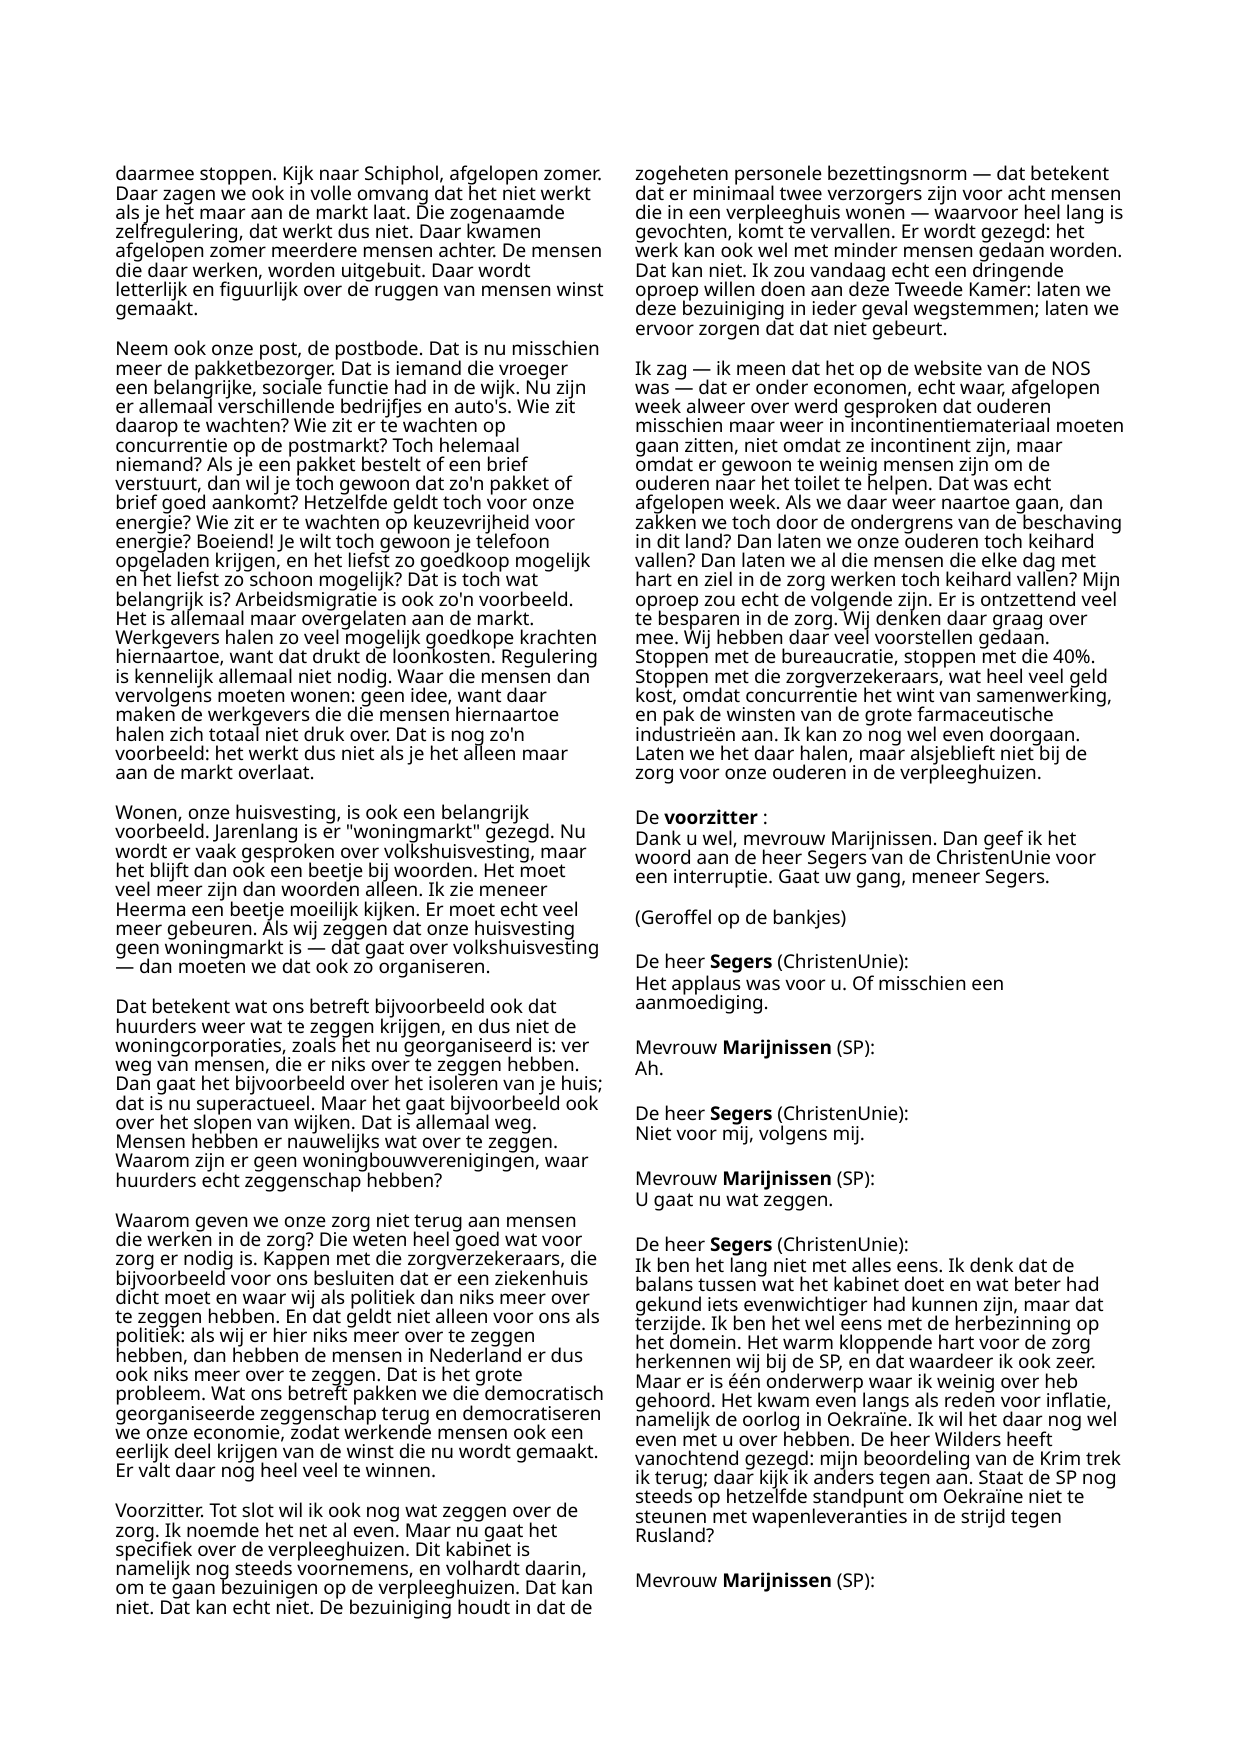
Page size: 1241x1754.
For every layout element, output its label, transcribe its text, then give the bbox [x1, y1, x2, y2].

text (Geroffel op de bankjes) [635, 909, 1125, 928]
text daarmee stoppen. Kijk naar Schiphol, afgelopen zomer. Daar zagen we ook in volle omvang dat het niet werkt als je het maar aan de markt laat. Die zogenaamde zelfregulering, dat werkt dus niet. Daar kwamen afgelopen zomer meerdere mensen achter. De mensen die daar werken, worden uitgebuit. Daar wordt letterlijk en figuurlijk over de ruggen van mensen winst gemaakt. [115, 165, 605, 319]
text Dank u wel, mevrouw Marijnissen. Dan geef ik het woord aan de heer Segers van de ChristenUnie voor een interruptie. Gaat uw gang, meneer Segers. [635, 830, 1125, 888]
text Het applaus was voor u. Of misschien een aanmoediging. [635, 974, 1125, 1013]
text zogeheten personele bezettingsnorm — dat betekent dat er minimaal twee verzorgers zijn voor acht mensen die in een verpleeghuis wonen — waarvoor heel lang is gevochten, komt te vervallen. Er wordt gezegd: het werk kan ook wel met minder mensen gedaan worden. Dat kan niet. Ik zou vandaag echt een dringende oproep willen doen aan deze Tweede Kamer: laten we deze bezuiniging in ieder geval wegstemmen; laten we ervoor zorgen dat dat niet gebeurt. [635, 165, 1125, 339]
text Ik ben het lang niet met alles eens. Ik denk dat de balans tussen wat het kabinet doet en wat beter had gekund iets evenwichtiger had kunnen zijn, maar dat terzijde. Ik ben het wel eens met de herbezinning op het domein. Het warm kloppende hart voor de zorg herkennen wij bij de SP, en dat waardeer ik ook zeer. Maar er is één onderwerp waar ik weinig over heb gehoord. Het kwam even langs als reden voor inflatie, namelijk de oorlog in Oekraïne. Ik wil het daar nog wel even met u over hebben. De heer Wilders heeft vanochtend gezegd: mijn beoordeling van de Krim trek ik terug; daar kijk ik anders tegen aan. Staat de SP nog steeds op hetzelfde standpunt om Oekraïne niet te steunen met wapenleveranties in de strijd tegen Rusland? [635, 1257, 1125, 1546]
text Mevrouw Marijnissen (SP): [635, 1567, 1125, 1593]
text Mevrouw Marijnissen (SP): [635, 1166, 1125, 1191]
text Waarom geven we onze zorg niet terug aan mensen die werken in de zorg? Die weten heel goed wat voor zorg er nodig is. Kappen met die zorgverzekeraars, die bijvoorbeeld voor ons besluiten dat er een ziekenhuis dicht moet en waar wij als politiek dan niks meer over te zeggen hebben. En dat geldt niet alleen voor ons als politiek: als wij er hier niks meer over te zeggen hebben, dan hebben de mensen in Nederland er dus ook niks meer over te zeggen. Dat is het grote probleem. Wat ons betreft pakken we die democratisch georganiseerde zeggenschap terug en democratiseren we onze economie, zodat werkende mensen ook een eerlijk deel krijgen van de winst die nu wordt gemaakt. Er valt daar nog heel veel te winnen. [115, 1212, 605, 1482]
text De heer Segers (ChristenUnie): [635, 949, 1125, 974]
text Neem ook onze post, de postbode. Dat is nu misschien meer de pakketbezorger. Dat is iemand die vroeger een belangrijke, sociale functie had in de wijk. Nu zijn er allemaal verschillende bedrijfjes en auto's. Wie zit daarop te wachten? Wie zit er te wachten op concurrentie op de postmarkt? Toch helemaal niemand? Als je een pakket bestelt of een brief verstuurt, dan wil je toch gewoon dat zo'n pakket of brief goed aankomt? Hetzelfde geldt toch voor onze energie? Wie zit er te wachten op keuzevrijheid voor energie? Boeiend! Je wilt toch gewoon je telefoon opgeladen krijgen, en het liefst zo goedkoop mogelijk en het liefst zo schoon mogelijk? Dat is toch wat belangrijk is? Arbeidsmigratie is ook zo'n voorbeeld. Het is allemaal maar overgelaten aan de markt. Werkgevers halen zo veel mogelijk goedkope krachten hiernaartoe, want dat drukt de loonkosten. Regulering is kennelijk allemaal niet nodig. Waar die mensen dan vervolgens moeten wonen: geen idee, want daar maken de werkgevers die die mensen hiernaartoe halen zich totaal niet druk over. Dat is nog zo'n voorbeeld: het werkt dus niet als je het alleen maar aan de markt overlaat. [115, 340, 605, 783]
text De heer Segers (ChristenUnie): [635, 1231, 1125, 1257]
text Niet voor mij, volgens mij. [635, 1125, 1125, 1145]
text Voorzitter. Tot slot wil ik ook nog wat zeggen over de zorg. Ik noemde het net al even. Maar nu gaat het specifiek over de verpleeghuizen. Dit kabinet is namelijk nog steeds voornemens, en volhardt daarin, om te gaan bezuinigen op de verpleeghuizen. Dat kan niet. Dat kan echt niet. De bezuiniging houdt in dat de [115, 1502, 605, 1618]
text Ik zag — ik meen dat het op de website van de NOS was — dat er onder economen, echt waar, afgelopen week alweer over werd gesproken dat ouderen misschien maar weer in incontinentiemateriaal moeten gaan zitten, niet omdat ze incontinent zijn, maar omdat er gewoon te weinig mensen zijn om de ouderen naar het toilet te helpen. Dat was echt afgelopen week. Als we daar weer naartoe gaan, dan zakken we toch door de ondergrens van de beschaving in dit land? Dan laten we onze ouderen toch keihard vallen? Dan laten we al die mensen die elke dag met hart en ziel in de zorg werken toch keihard vallen? Mijn oproep zou echt de volgende zijn. Er is ontzettend veel te besparen in de zorg. Wij denken daar graag over mee. Wij hebben daar veel voorstellen gedaan. Stoppen met de bureaucratie, stoppen met die 40%. Stoppen met die zorgverzekeraars, wat heel veel geld kost, omdat concurrentie het wint van samenwerking, en pak de winsten van de grote farmaceutische industrieën aan. Ik kan zo nog wel even doorgaan. Laten we het daar halen, maar alsjeblieft niet bij de zorg voor onze ouderen in de verpleeghuizen. [635, 359, 1125, 783]
text Wonen, onze huisvesting, is ook een belangrijk voorbeeld. Jarenlang is er "woningmarkt" gezegd. Nu wordt er vaak gesproken over volkshuisvesting, maar het blijft dan ook een beetje bij woorden. Het moet veel meer zijn dan woorden alleen. Ik zie meneer Heerma een beetje moeilijk kijken. Er moet echt veel meer gebeuren. Als wij zeggen dat onze huisvesting geen woningmarkt is — dat gaat over volkshuisvesting — dan moeten we dat ook zo organiseren. [115, 804, 605, 978]
text De heer Segers (ChristenUnie): [635, 1100, 1125, 1125]
text De voorzitter : [635, 804, 1125, 830]
text U gaat nu wat zeggen. [635, 1191, 1125, 1211]
text Ah. [635, 1059, 1125, 1079]
text Dat betekent wat ons betreft bijvoorbeeld ook dat huurders weer wat te zeggen krijgen, en dus niet de woningcorporaties, zoals het nu georganiseerd is: ver weg van mensen, die er niks over te zeggen hebben. Dan gaat het bijvoorbeeld over het isoleren van je huis; dat is nu superactueel. Maar het gaat bijvoorbeeld ook over het slopen van wijken. Dat is allemaal weg. Mensen hebben er nauwelijks wat over te zeggen. Waarom zijn er geen woningbouwverenigingen, waar huurders echt zeggenschap hebben? [115, 998, 605, 1191]
text Mevrouw Marijnissen (SP): [635, 1034, 1125, 1059]
